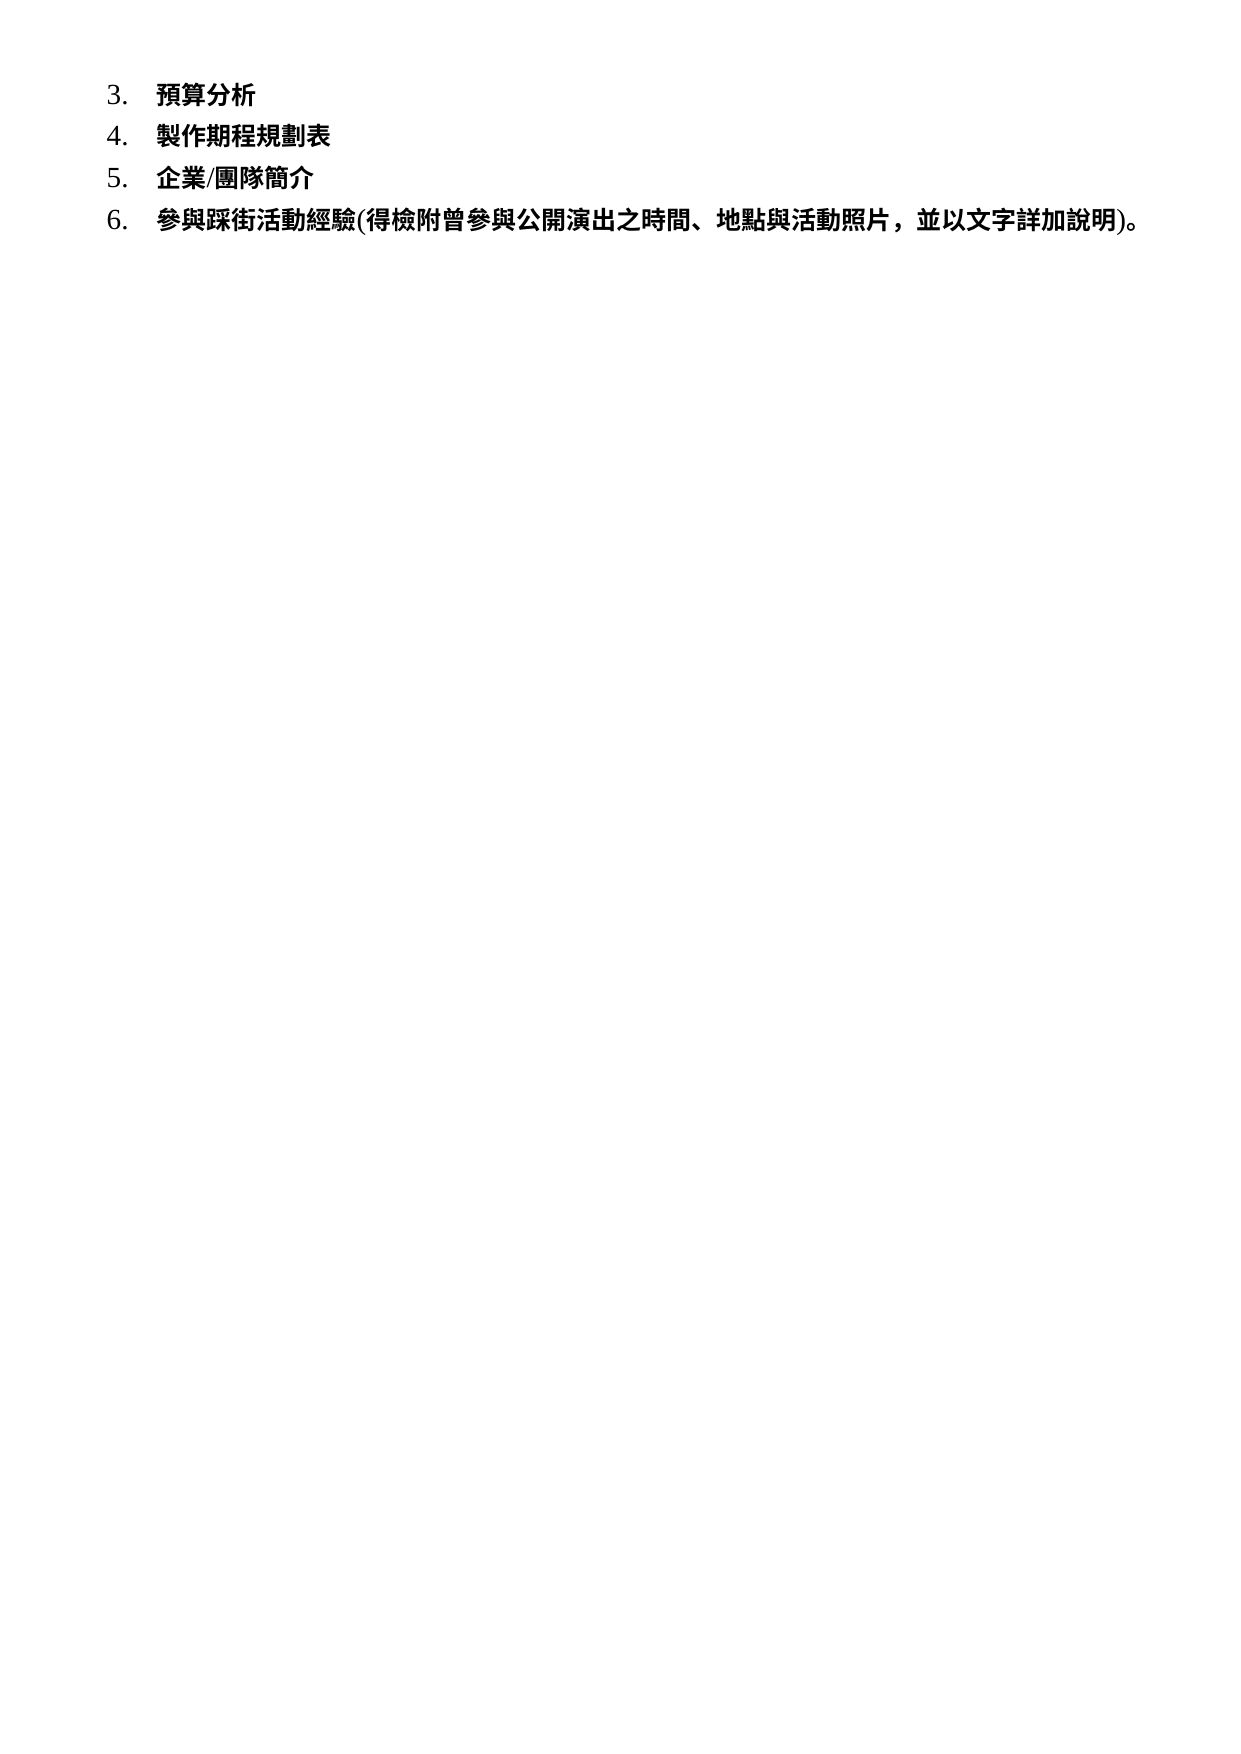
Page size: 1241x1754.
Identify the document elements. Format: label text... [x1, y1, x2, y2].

list 製作期程規劃表 [106, 112, 1134, 154]
list 預算分析 [106, 71, 1134, 112]
list 企業/團隊簡介 [106, 154, 1134, 196]
list 參與踩街活動經驗(得檢附曾參與公開演出之時間、地點與活動照片，並以文字詳加說明)。 [106, 196, 1134, 237]
